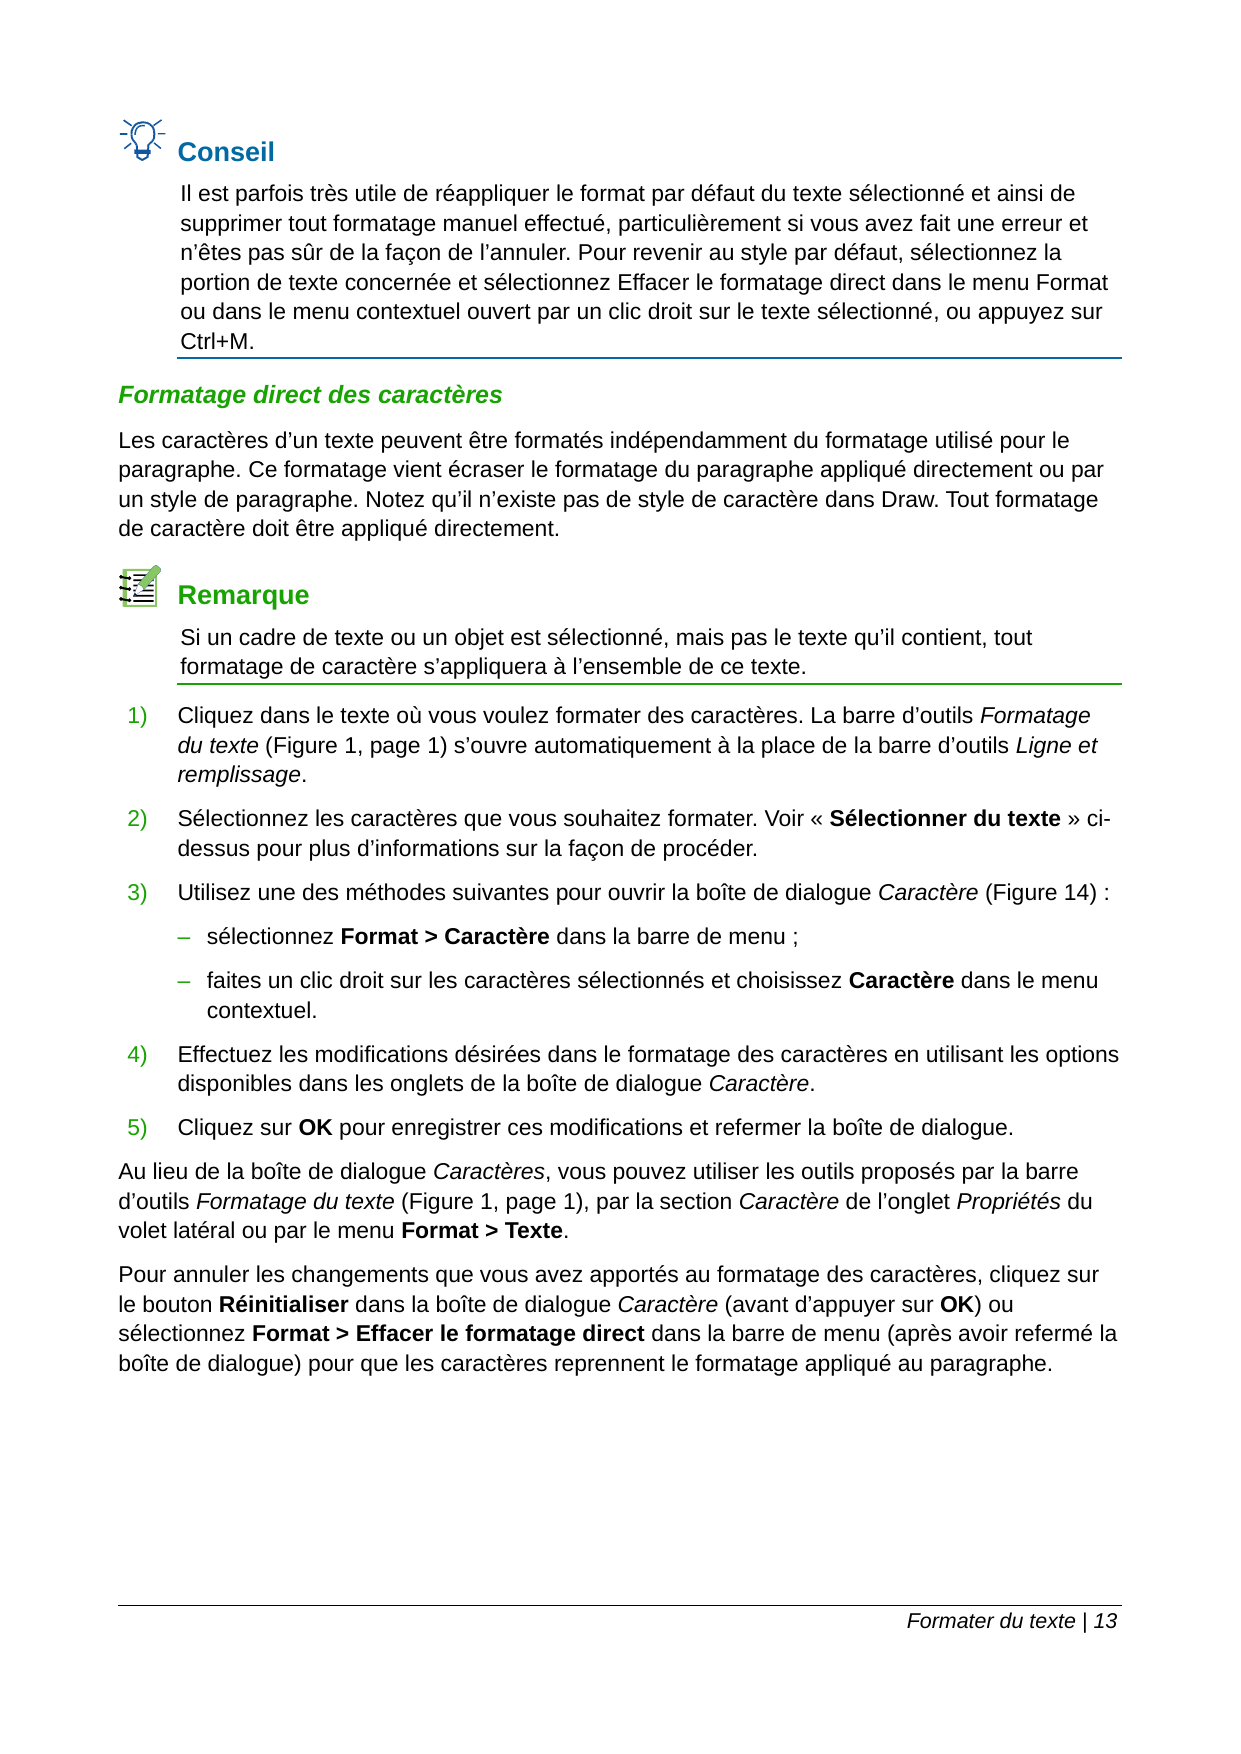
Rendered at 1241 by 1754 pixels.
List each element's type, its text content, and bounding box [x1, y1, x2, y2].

list Effectuez les modifications désirées dans le formatage des caractères en utilisant les options disponibles dans les onglets de la boîte de dialogue Caractère. [148, 1037, 1122, 1096]
list Remarque [118, 564, 1122, 610]
list Conseil [118, 118, 1122, 167]
text Il est parfois très utile de réappliquer le format par défaut du texte sélectionné et ainsi de supprimer tout formatage manuel effectué, particulièrement si vous avez fait une erreur et n’êtes pas sûr de la façon de l’annuler. Pour revenir au style par défaut, sélectionnez la portion de texte concernée et sélectionnez Effacer le formatage direct dans le menu Format ou dans le menu contextuel ouvert par un clic droit sur le texte sélectionné, ou appuyez sur Ctrl+M. [177, 174, 1122, 357]
text Si un cadre de texte ou un objet est sélectionné, mais pas le texte qu’il contient, tout formatage de caractère s’appliquera à l’ensemble de ce texte. [177, 618, 1122, 683]
text Les caractères d’un texte peuvent être formatés indépendamment du formatage utilisé pour le paragraphe. Ce formatage vient écraser le formatage du paragraphe appliqué directement ou par un style de paragraphe. Notez qu’il n’existe pas de style de caractère dans Draw. Tout formatage de caractère doit être appliqué directement. [118, 424, 1122, 542]
list sélectionnez Format > Caractère dans la barre de menu ; [177, 920, 1122, 949]
list Cliquez sur OK pour enregistrer ces modifications et refermer la boîte de dialogue. [148, 1111, 1122, 1141]
list Sélectionnez les caractères que vous souhaitez formater. Voir « Sélectionner du texte » ci-dessus pour plus d’informations sur la façon de procéder. [148, 802, 1122, 861]
list Utilisez une des méthodes suivantes pour ouvrir la boîte de dialogue Caractère (Figure 14) : [148, 876, 1122, 905]
list Cliquez dans le texte où vous voulez formater des caractères. La barre d’outils Formatage du texte (Figure 1, page 1) s’ouvre automatiquement à la place de la barre d’outils Ligne et remplissage. [148, 699, 1122, 788]
text Pour annuler les changements que vous avez apportés au formatage des caractères, cliquez sur le bouton Réinitialiser dans la boîte de dialogue Caractère (avant d’appuyer sur OK) ou sélectionnez Format > Effacer le formatage direct dans la barre de menu (après avoir refermé la boîte de dialogue) pour que les caractères reprennent le formatage appliqué au paragraphe. [118, 1258, 1122, 1376]
list faites un clic droit sur les caractères sélectionnés et choisissez Caractère dans le menu contextuel. [177, 964, 1122, 1023]
text Au lieu de la boîte de dialogue Caractères, vous pouvez utiliser les outils proposés par la barre d’outils Formatage du texte (Figure 1, page 1), par la section Caractère de l’onglet Propriétés du volet latéral ou par le menu Format > Texte. [118, 1155, 1122, 1243]
subtitle Formatage direct des caractères [118, 379, 1122, 409]
